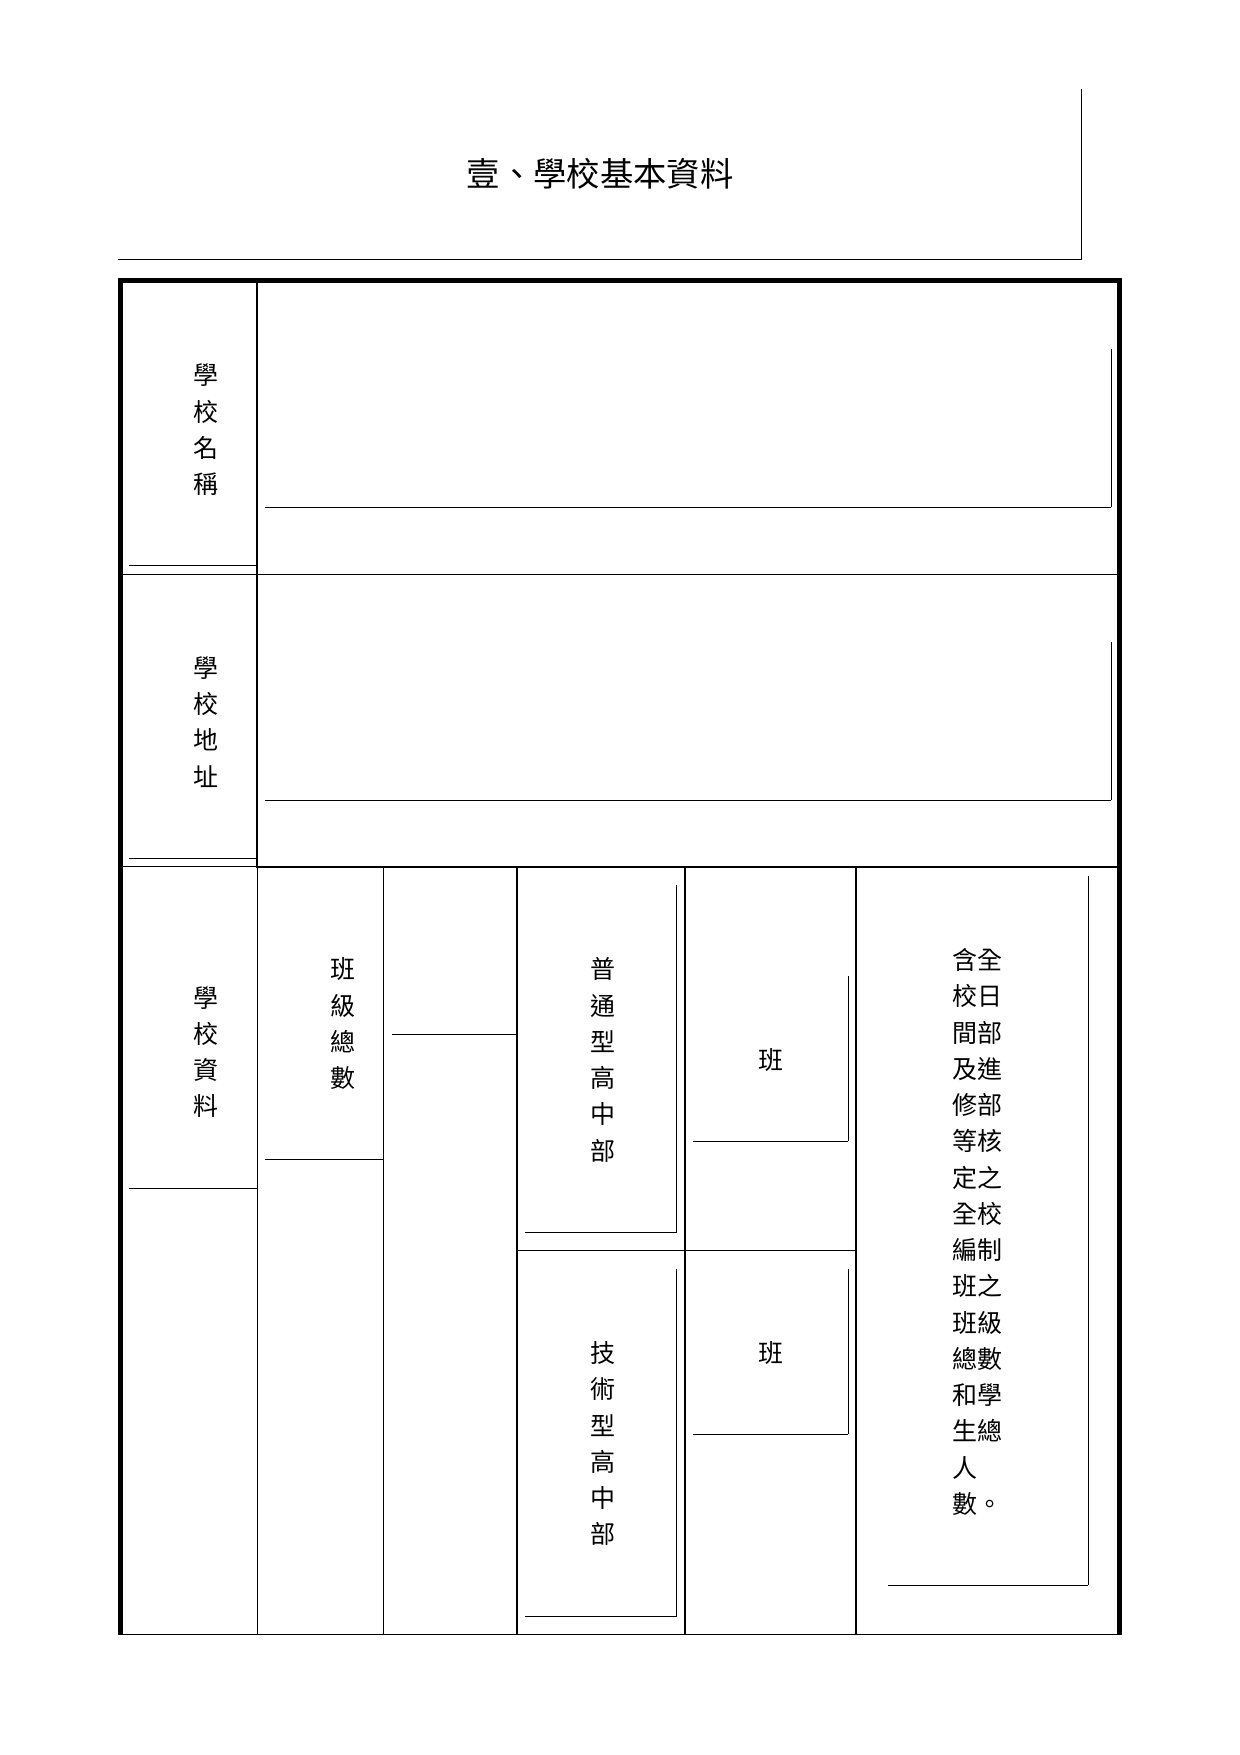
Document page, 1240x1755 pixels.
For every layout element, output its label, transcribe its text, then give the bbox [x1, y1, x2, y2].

table_header [258, 283, 1117, 574]
table_cell [258, 575, 1117, 866]
table_cell 學校資料 [123, 867, 257, 1633]
table_cell [384, 868, 516, 1633]
table_cell 班 [686, 1251, 855, 1633]
table_cell 技術型高中部 [518, 1251, 684, 1633]
table_cell 普通型高中部 [518, 868, 684, 1250]
text 壹、學校基本資料 [118, 89, 1081, 259]
table_cell 班 [686, 868, 855, 1250]
table_cell 班級總數 [258, 868, 383, 1633]
table_cell 學校地址 [123, 575, 256, 866]
table_header 學校名稱 [123, 283, 256, 574]
table_cell 含全校日間部及進修部等核定之全校編制班之班級總數和學生總人數。 [857, 868, 1117, 1633]
